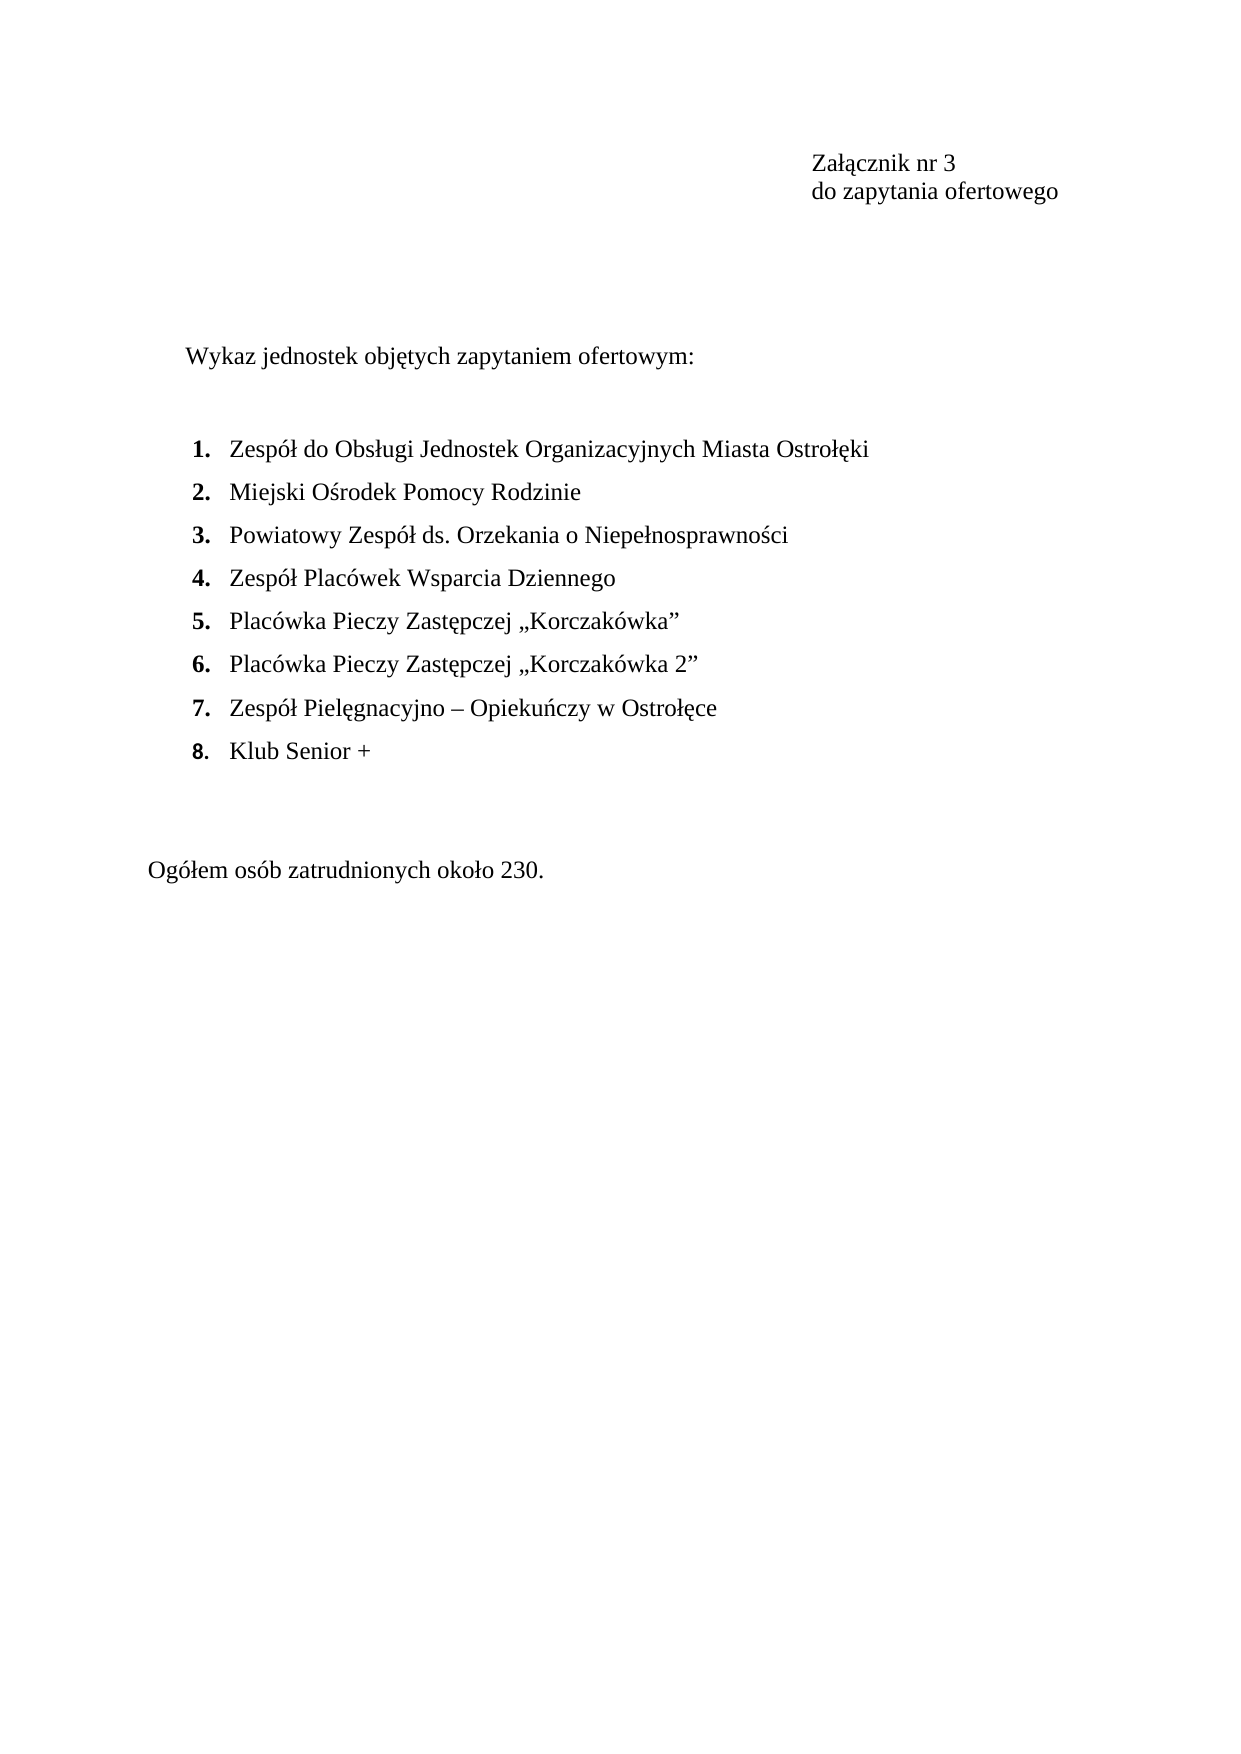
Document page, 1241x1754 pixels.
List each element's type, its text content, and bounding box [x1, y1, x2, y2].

text Wykaz jednostek objętych zapytaniem ofertowym: [185, 341, 1093, 370]
list Placówka Pieczy Zastępczej „Korczakówka 2” [192, 649, 1093, 678]
list Zespół Placówek Wsparcia Dziennego [192, 563, 1093, 592]
list Klub Senior + [192, 736, 1093, 765]
list Placówka Pieczy Zastępczej „Korczakówka” [192, 606, 1093, 635]
text do zapytania ofertowego [811, 176, 1093, 205]
list Miejski Ośrodek Pomocy Rodzinie [192, 477, 1093, 506]
list Zespół Pielęgnacyjno – Opiekuńczy w Ostrołęce [192, 693, 1093, 721]
text Załącznik nr 3 [811, 148, 1093, 176]
list Zespół do Obsługi Jednostek Organizacyjnych Miasta Ostrołęki [192, 434, 1093, 463]
list Powiatowy Zespół ds. Orzekania o Niepełnosprawności [192, 520, 1093, 549]
text Ogółem osób zatrudnionych około 230. [148, 855, 1093, 883]
